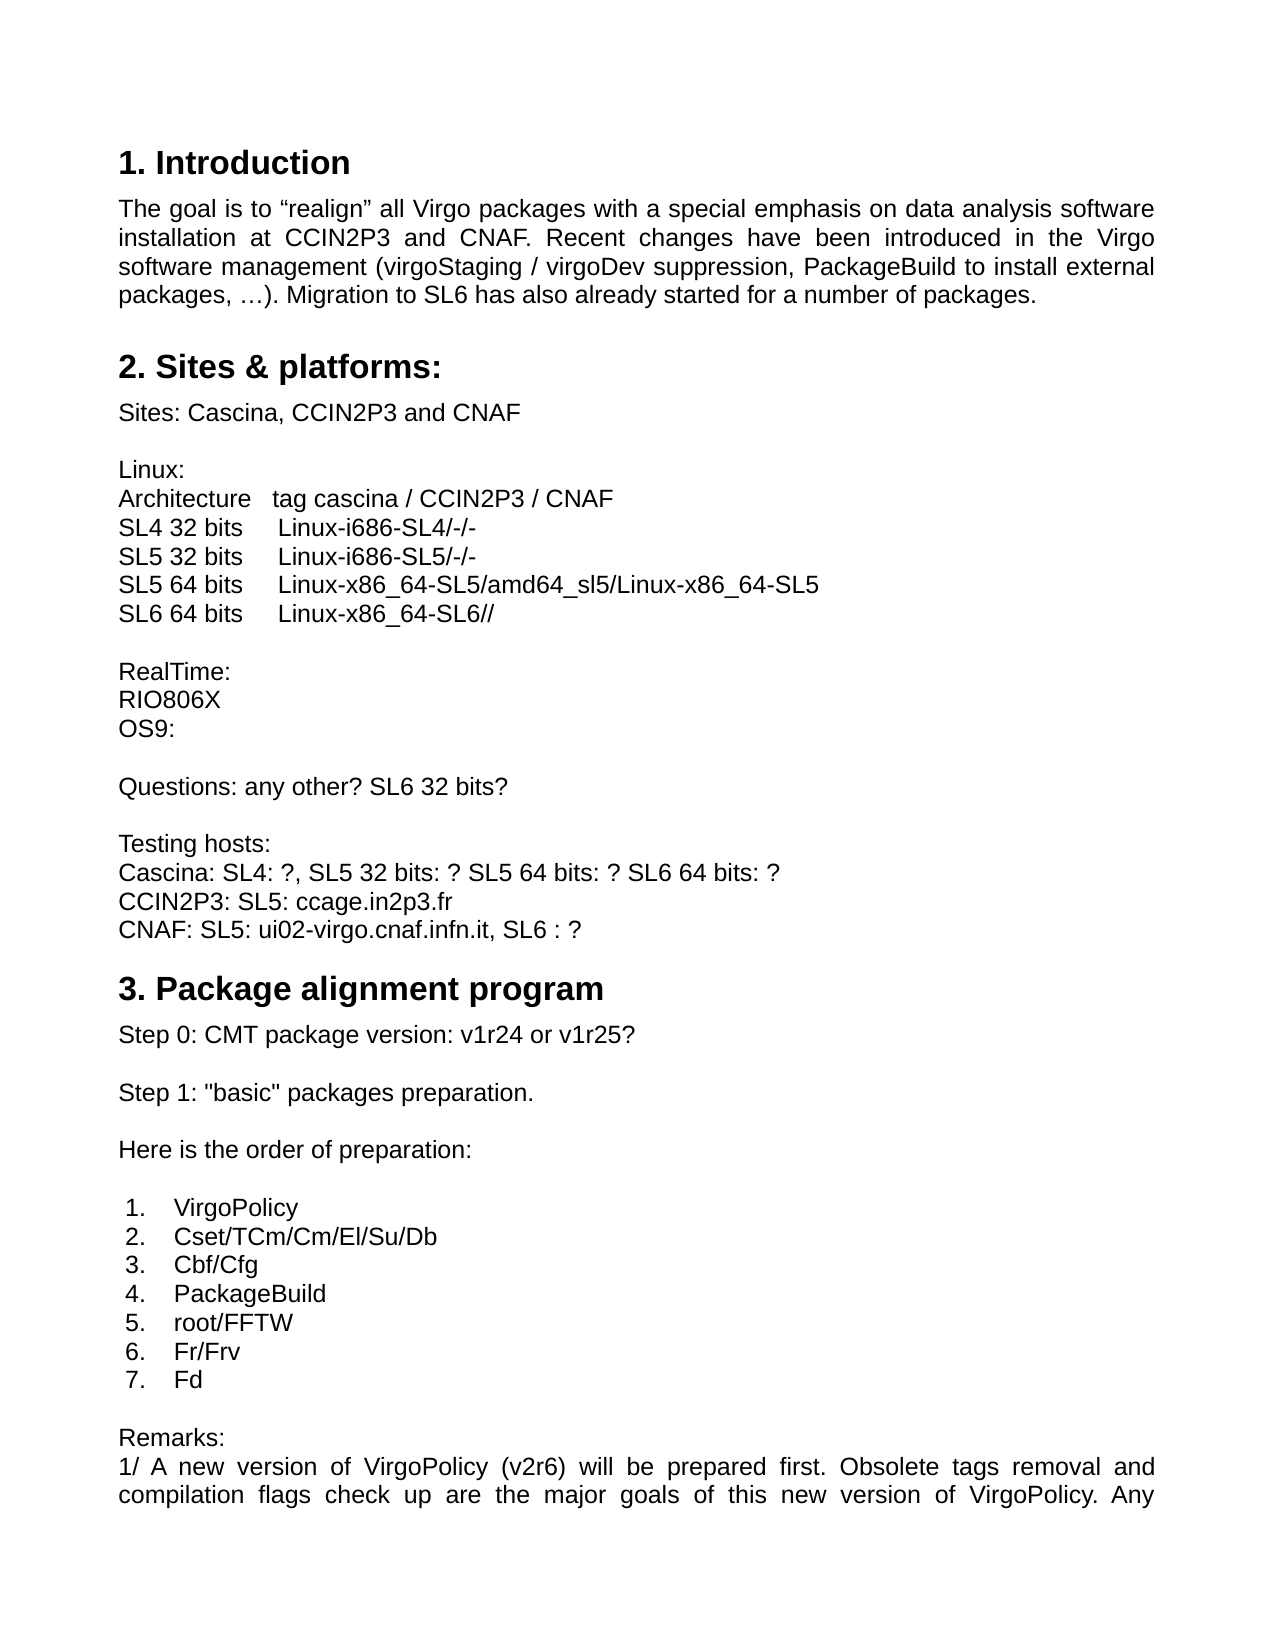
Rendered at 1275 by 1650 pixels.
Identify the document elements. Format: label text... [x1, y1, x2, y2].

text CCIN2P3: SL5: ccage.in2p3.fr [118, 887, 1157, 915]
text 5. root/FFTW [118, 1308, 1157, 1337]
text 4. PackageBuild [118, 1279, 1157, 1308]
text Sites: Cascina, CCIN2P3 and CNAF [118, 398, 1157, 427]
text 1. VirgoPolicy [118, 1193, 1157, 1222]
text RealTime: [118, 657, 1157, 685]
text SL6 64 bits Linux-x86_64-SL6// [118, 599, 1157, 628]
text Step 0: CMT package version: v1r24 or v1r25? [118, 1020, 1157, 1049]
text Linux: [118, 455, 1157, 484]
text The goal is to “realign” all Virgo packages with a special emphasis on data analysis software installation at CCIN2P3 and CNAF. Recent changes have been introduced in the Virgo software management (virgoStaging / virgoDev suppression, PackageBuild to install external packages, …). Migration to SL6 has also already started for a number of packages. [118, 194, 1157, 309]
text SL4 32 bits Linux-i686-SL4/-/- [118, 513, 1157, 542]
text 2. Cset/TCm/Cm/El/Su/Db [118, 1222, 1157, 1250]
text 7. Fd [118, 1365, 1157, 1394]
text CNAF: SL5: ui02-virgo.cnaf.infn.it, SL6 : ? [118, 915, 1157, 944]
text SL5 32 bits Linux-i686-SL5/-/- [118, 542, 1157, 570]
text OS9: [118, 714, 1157, 743]
text 6. Fr/Frv [118, 1337, 1157, 1365]
text Here is the order of preparation: [118, 1135, 1157, 1164]
text Cascina: SL4: ?, SL5 32 bits: ? SL5 64 bits: ? SL6 64 bits: ? [118, 858, 1157, 887]
text SL5 64 bits Linux-x86_64-SL5/amd64_sl5/Linux-x86_64-SL5 [118, 570, 1157, 599]
subtitle 3. Package alignment program [118, 969, 1157, 1008]
subtitle 1. Introduction [118, 143, 1157, 182]
text Remarks: [118, 1423, 1157, 1452]
text 3. Cbf/Cfg [118, 1250, 1157, 1279]
text Step 1: "basic" packages preparation. [118, 1078, 1157, 1107]
text 1/ A new version of VirgoPolicy (v2r6) will be prepared first. Obsolete tags removal and compilation flags check up are the major goals of this new version of VirgoPolicy. Any [118, 1452, 1157, 1509]
text RIO806X [118, 685, 1157, 714]
text Architecture tag cascina / CCIN2P3 / CNAF [118, 484, 1157, 513]
text Questions: any other? SL6 32 bits? [118, 772, 1157, 800]
subtitle 2. Sites & platforms: [118, 347, 1157, 385]
text Testing hosts: [118, 829, 1157, 858]
